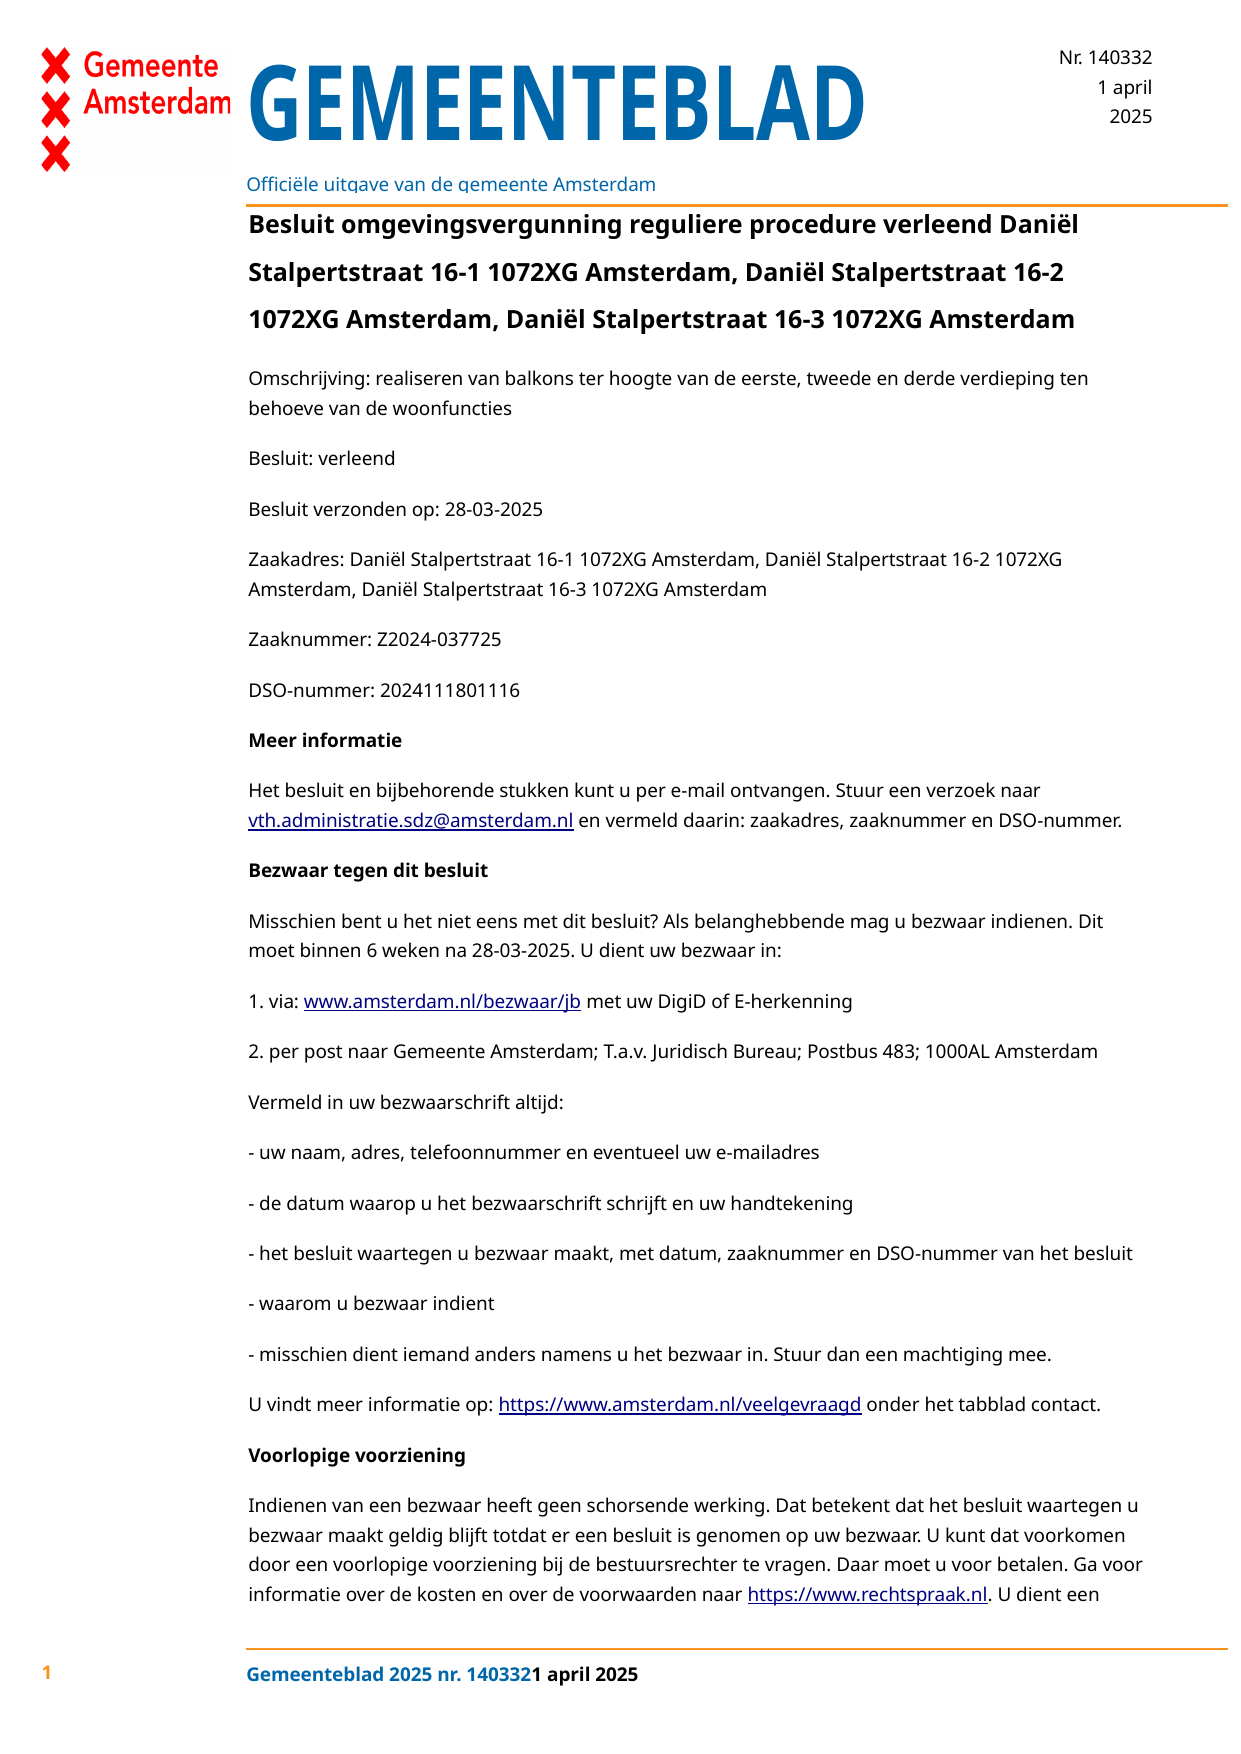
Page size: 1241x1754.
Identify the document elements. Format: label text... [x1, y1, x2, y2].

text Voorlopige voorziening [248, 1442, 1152, 1467]
text Zaaknummer: Z2024-037725 [248, 626, 1152, 652]
text Misschien bent u het niet eens met dit besluit? Als belanghebbende mag u bezwaar indienen. Dit moet binnen 6 weken na 28-03-2025. U dient uw bezwaar in: [248, 908, 1152, 963]
text 2. per post naar Gemeente Amsterdam; T.a.v. Juridisch Bureau; Postbus 483; 1000AL Amsterdam [248, 1038, 1152, 1064]
text 1. via: www.amsterdam.nl/bezwaar/jb met uw DigiD of E-herkenning [248, 988, 1152, 1014]
text Zaakadres: Daniël Stalpertstraat 16-1 1072XG Amsterdam, Daniël Stalpertstraat 16-2 1072XG Amsterdam, Daniël Stalpertstraat 16-3 1072XG Amsterdam [248, 546, 1152, 602]
text - uw naam, adres, telefoonnummer en eventueel uw e-mailadres [248, 1139, 1152, 1165]
text Besluit omgevingsvergunning reguliere procedure verleend Daniël Stalpertstraat 16-1 1072XG Amsterdam, Daniël Stalpertstraat 16-2 1072XG Amsterdam, Daniël Stalpertstraat 16-3 1072XG Amsterdam [248, 207, 1152, 336]
text DSO-nummer: 2024111801116 [248, 677, 1152, 702]
text Het besluit en bijbehorende stukken kunt u per e-mail ontvangen. Stuur een verzoek naar vth.administratie.sdz@amsterdam.nl en vermeld daarin: zaakadres, zaaknummer en DSO-nummer. [248, 778, 1152, 833]
text U vindt meer informatie op: https://www.amsterdam.nl/veelgevraagd onder het tabblad contact. [248, 1391, 1152, 1417]
text - het besluit waartegen u bezwaar maakt, met datum, zaaknummer en DSO-nummer van het besluit [248, 1240, 1152, 1266]
text Bezwaar tegen dit besluit [248, 858, 1152, 883]
text - waarom u bezwaar indient [248, 1291, 1152, 1316]
text Meer informatie [248, 727, 1152, 753]
text Besluit: verleend [248, 446, 1152, 471]
text - misschien dient iemand anders namens u het bezwaar in. Stuur dan een machtiging mee. [248, 1341, 1152, 1367]
text Besluit verzonden op: 28-03-2025 [248, 496, 1152, 522]
text Vermeld in uw bezwaarschrift altijd: [248, 1089, 1152, 1114]
text - de datum waarop u het bezwaarschrift schrijft en uw handtekening [248, 1190, 1152, 1215]
picture [41, 47, 231, 172]
text Omschrijving: realiseren van balkons ter hoogte van de eerste, tweede en derde verdieping ten behoeve van de woonfuncties [248, 366, 1152, 421]
text Indienen van een bezwaar heeft geen schorsende werking. Dat betekent dat het besluit waartegen u bezwaar maakt geldig blijft totdat er een besluit is genomen op uw bezwaar. U kunt dat voorkomen door een voorlopige voorziening bij de bestuursrechter te vragen. Daar moet u voor betalen. Ga voor informatie over de kosten en over de voorwaarden naar https://www.rechtspraak.nl. U dient een [248, 1492, 1152, 1607]
